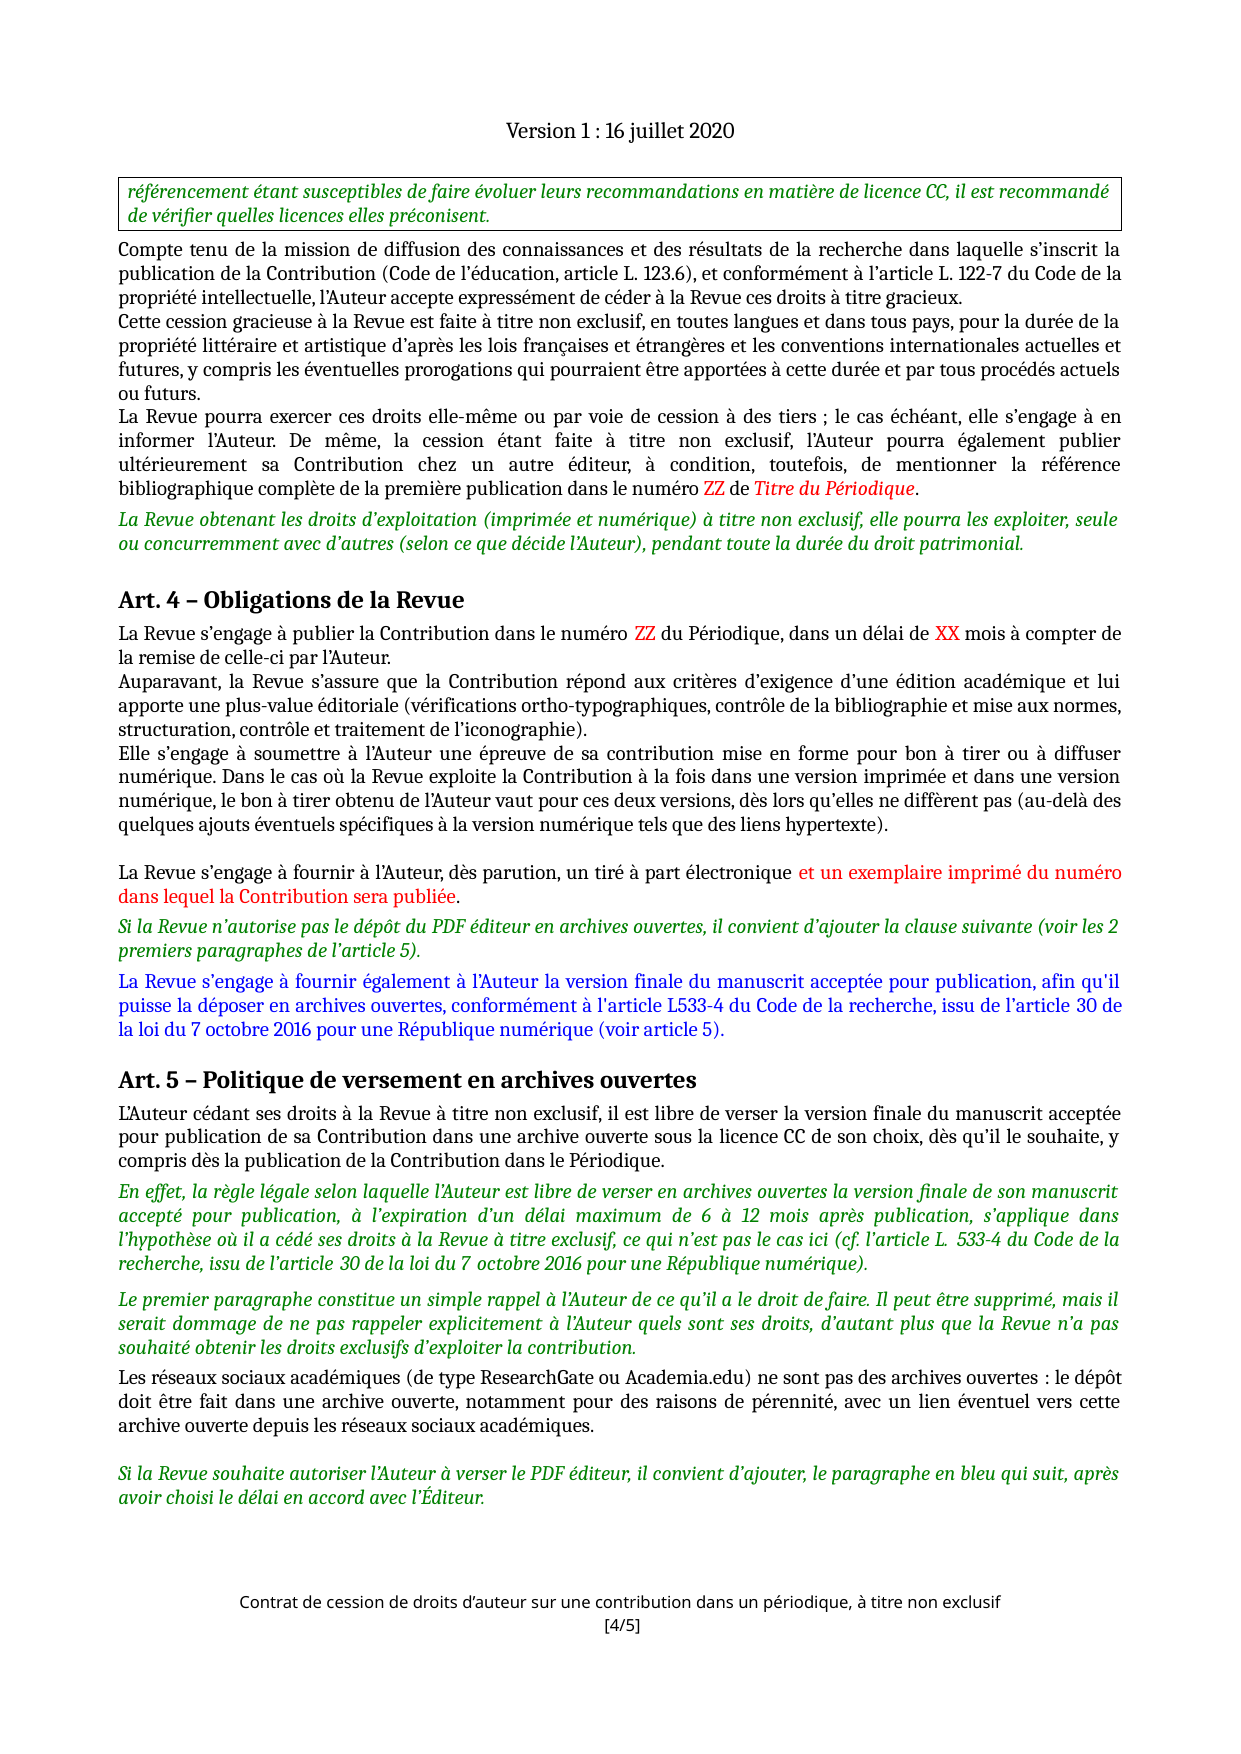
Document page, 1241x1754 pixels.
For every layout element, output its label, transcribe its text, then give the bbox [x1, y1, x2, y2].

text Cette cession gracieuse à la Revue est faite à titre non exclusif, en toutes langues et dans tous pays, pour la durée de la propriété littéraire et artistique d’après les lois françaises et étrangères et les conventions internationales actuelles et futures, y compris les éventuelles prorogations qui pourraient être apportées à cette durée et par tous procédés actuels ou futurs. [118, 309, 1122, 405]
text Les réseaux sociaux académiques (de type ResearchGate ou Academia.edu) ne sont pas des archives ouvertes : le dépôt doit être fait dans une archive ouverte, notamment pour des raisons de pérennité, avec un lien éventuel vers cette archive ouverte depuis les réseaux sociaux académiques. [118, 1366, 1122, 1438]
subtitle Art. 4 – Obligations de la Revue [118, 586, 1122, 615]
text Si la Revue souhaite autoriser l’Auteur à verser le PDF éditeur, il convient d’ajouter, le paragraphe en bleu qui suit, après avoir choisi le délai en accord avec l’Éditeur. [118, 1462, 1122, 1509]
text référencement étant susceptibles de faire évoluer leurs recommandations en matière de licence CC, il est recommandé de vérifier quelles licences elles préconisent. [119, 178, 1121, 230]
text Auparavant, la Revue s’assure que la Contribution répond aux critères d’exigence d’une édition académique et lui apporte une plus-value éditoriale (vérifications ortho-typographiques, contrôle de la bibliographie et mise aux normes, structuration, contrôle et traitement de l’iconographie). [118, 669, 1122, 741]
text La Revue s’engage à fournir également à l’Auteur la version finale du manuscrit acceptée pour publication, afin qu'il puisse la déposer en archives ouvertes, conformément à l'article L533-4 du Code de la recherche, issu de l’article 30 de la loi du 7 octobre 2016 pour une République numérique (voir article 5). [118, 969, 1122, 1041]
text Compte tenu de la mission de diffusion des connaissances et des résultats de la recherche dans laquelle s’inscrit la publication de la Contribution (Code de l’éducation, article L. 123.6), et conformément à l’article L. 122-7 du Code de la propriété intellectuelle, l’Auteur accepte expressément de céder à la Revue ces droits à titre gracieux. [118, 237, 1122, 309]
text La Revue s’engage à fournir à l’Auteur, dès parution, un tiré à part électronique et un exemplaire imprimé du numéro dans lequel la Contribution sera publiée. [118, 861, 1122, 909]
text Si la Revue n’autorise pas le dépôt du PDF éditeur en archives ouvertes, il convient d’ajouter la clause suivante (voir les 2 premiers paragraphes de l’article 5). [118, 915, 1122, 963]
text La Revue pourra exercer ces droits elle-même ou par voie de cession à des tiers ; le cas échéant, elle s’engage à en informer l’Auteur. De même, la cession étant faite à titre non exclusif, l’Auteur pourra également publier ultérieurement sa Contribution chez un autre éditeur, à condition, toutefois, de mentionner la référence bibliographique complète de la première publication dans le numéro ZZ de Titre du Périodique. [118, 405, 1122, 501]
text L’Auteur cédant ses droits à la Revue à titre non exclusif, il est libre de verser la version finale du manuscrit acceptée pour publication de sa Contribution dans une archive ouverte sous la licence CC de son choix, dès qu’il le souhaite, y compris dès la publication de la Contribution dans le Périodique. [118, 1101, 1122, 1173]
text La Revue s’engage à publier la Contribution dans le numéro ZZ du Périodique, dans un délai de XX mois à compter de la remise de celle-ci par l’Auteur. [118, 621, 1122, 669]
text La Revue obtenant les droits d’exploitation (imprimée et numérique) à titre non exclusif, elle pourra les exploiter, seule ou concurremment avec d’autres (selon ce que décide l’Auteur), pendant toute la durée du droit patrimonial. [118, 507, 1122, 555]
subtitle Art. 5 – Politique de versement en archives ouvertes [118, 1066, 1122, 1095]
text En effet, la règle légale selon laquelle l’Auteur est libre de verser en archives ouvertes la version finale de son manuscrit accepté pour publication, à l’expiration d’un délai maximum de 6 à 12 mois après publication, s’applique dans l’hypothèse où il a cédé ses droits à la Revue à titre exclusif, ce qui n’est pas le cas ici (cf. l’article L. 533-4 du Code de la recherche, issu de l’article 30 de la loi du 7 octobre 2016 pour une République numérique). [118, 1179, 1122, 1275]
text Le premier paragraphe constitue un simple rappel à l’Auteur de ce qu’il a le droit de faire. Il peut être supprimé, mais il serait dommage de ne pas rappeler explicitement à l’Auteur quels sont ses droits, d’autant plus que la Revue n’a pas souhaité obtenir les droits exclusifs d’exploiter la contribution. [118, 1288, 1122, 1359]
text Elle s’engage à soumettre à l’Auteur une épreuve de sa contribution mise en forme pour bon à tirer ou à diffuser numérique. Dans le cas où la Revue exploite la Contribution à la fois dans une version imprimée et dans une version numérique, le bon à tirer obtenu de l’Auteur vaut pour ces deux versions, dès lors qu’elles ne diffèrent pas (au-delà des quelques ajouts éventuels spécifiques à la version numérique tels que des liens hypertexte). [118, 741, 1122, 837]
